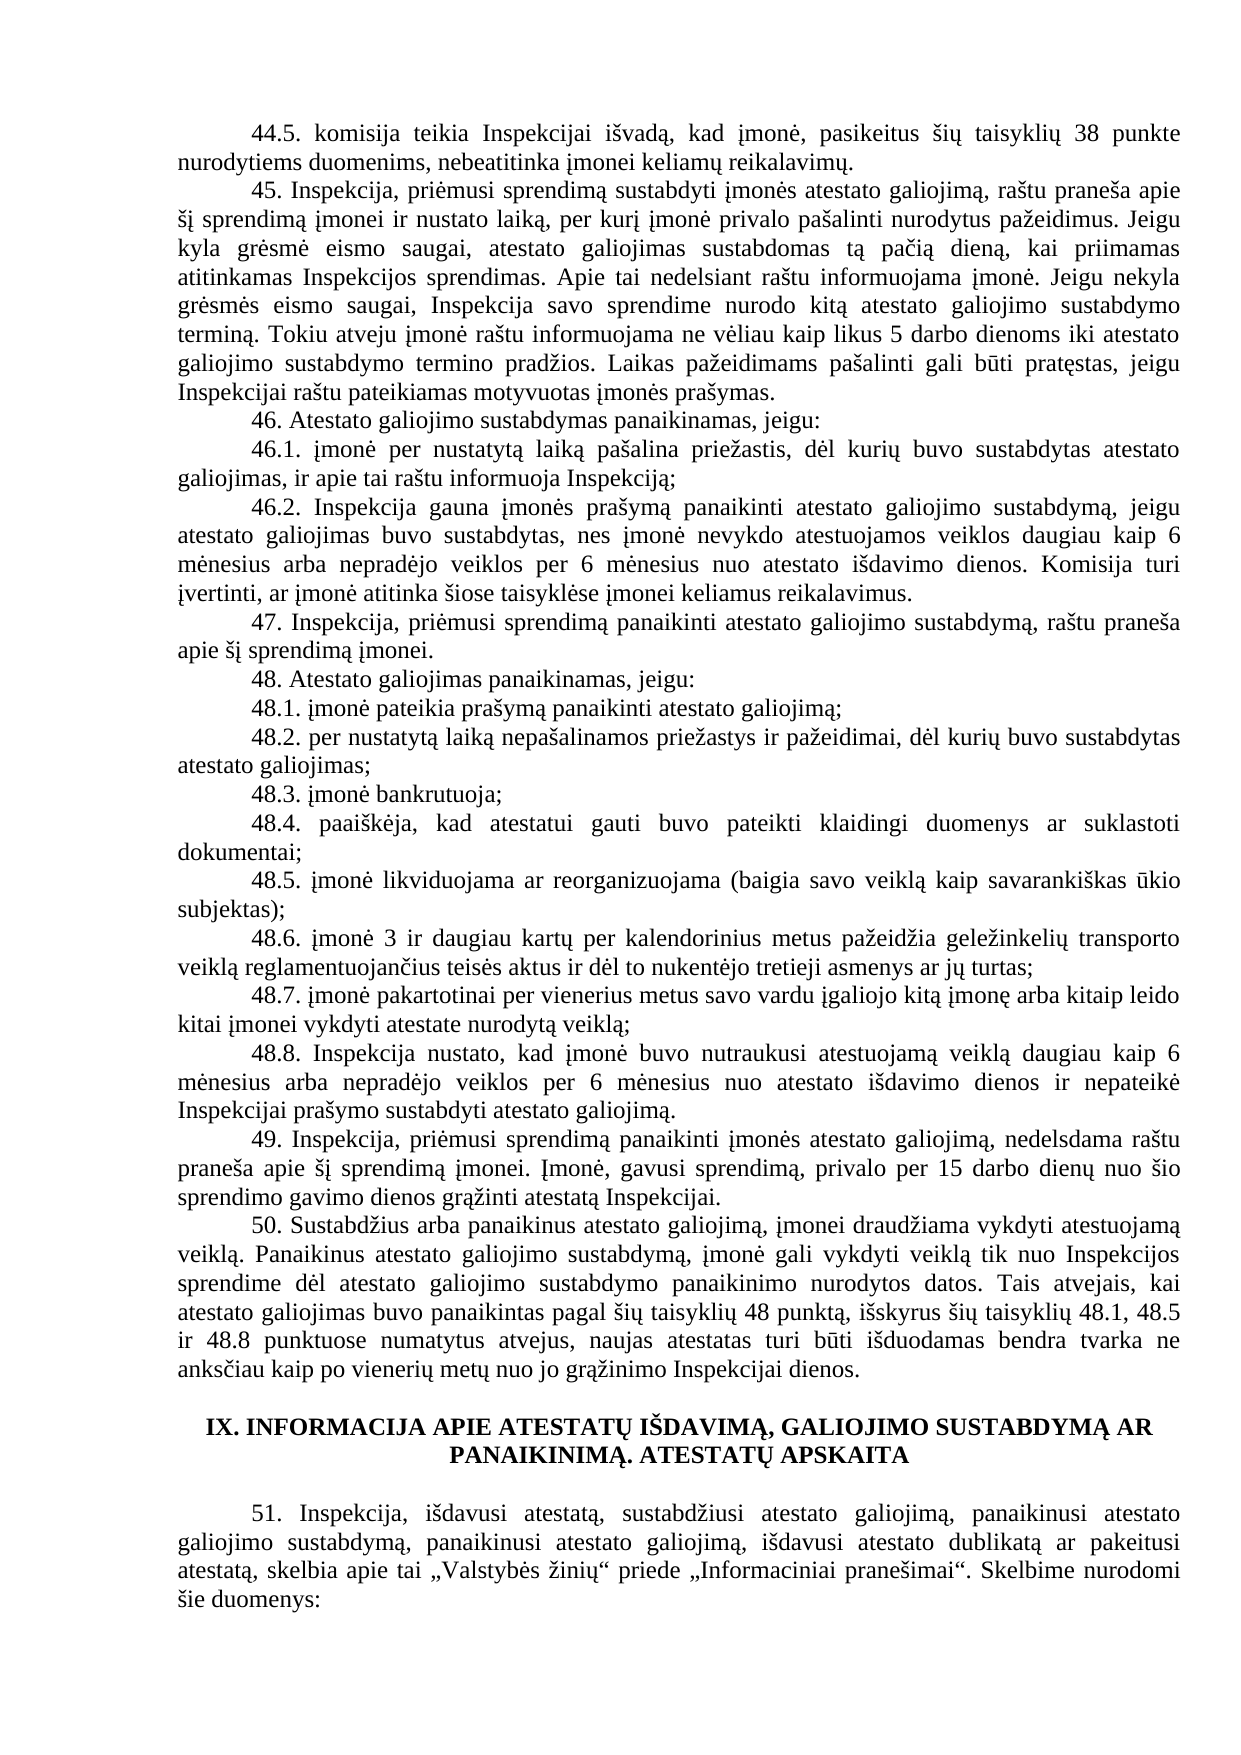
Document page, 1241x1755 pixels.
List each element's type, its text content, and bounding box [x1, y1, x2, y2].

text 48.7. įmonė pakartotinai per vienerius metus savo vardu įgaliojo kitą įmonę arba kitaip leido kitai įmonei vykdyti atestate nurodytą veiklą; [177, 981, 1181, 1038]
text IX. INFORMACIJA APIE ATESTATŲ IŠDAVIMĄ, GALIOJIMO SUSTABDYMĄ AR PANAIKINIMĄ. ATESTATŲ APSKAITA [177, 1412, 1181, 1469]
text 46.1. įmonė per nustatytą laiką pašalina priežastis, dėl kurių buvo sustabdytas atestato galiojimas, ir apie tai raštu informuoja Inspekciją; [177, 434, 1181, 492]
text 45. Inspekcija, priėmusi sprendimą sustabdyti įmonės atestato galiojimą, raštu praneša apie šį sprendimą įmonei ir nustato laiką, per kurį įmonė privalo pašalinti nurodytus pažeidimus. Jeigu kyla grėsmė eismo saugai, atestato galiojimas sustabdomas tą pačią dieną, kai priimamas atitinkamas Inspekcijos sprendimas. Apie tai nedelsiant raštu informuojama įmonė. Jeigu nekyla grėsmės eismo saugai, Inspekcija savo sprendime nurodo kitą atestato galiojimo sustabdymo terminą. Tokiu atveju įmonė raštu informuojama ne vėliau kaip likus 5 darbo dienoms iki atestato galiojimo sustabdymo termino pradžios. Laikas pažeidimams pašalinti gali būti pratęstas, jeigu Inspekcijai raštu pateikiamas motyvuotas įmonės prašymas. [177, 176, 1181, 406]
text 48.3. įmonė bankrutuoja; [177, 779, 1181, 808]
text 50. Sustabdžius arba panaikinus atestato galiojimą, įmonei draudžiama vykdyti atestuojamą veiklą. Panaikinus atestato galiojimo sustabdymą, įmonė gali vykdyti veiklą tik nuo Inspekcijos sprendime dėl atestato galiojimo sustabdymo panaikinimo nurodytos datos. Tais atvejais, kai atestato galiojimas buvo panaikintas pagal šių taisyklių 48 punktą, išskyrus šių taisyklių 48.1, 48.5 ir 48.8 punktuose numatytus atvejus, naujas atestatas turi būti išduodamas bendra tvarka ne anksčiau kaip po vienerių metų nuo jo grąžinimo Inspekcijai dienos. [177, 1211, 1181, 1383]
text 49. Inspekcija, priėmusi sprendimą panaikinti įmonės atestato galiojimą, nedelsdama raštu praneša apie šį sprendimą įmonei. Įmonė, gavusi sprendimą, privalo per 15 darbo dienų nuo šio sprendimo gavimo dienos grąžinti atestatą Inspekcijai. [177, 1124, 1181, 1211]
text 46. Atestato galiojimo sustabdymas panaikinamas, jeigu: [177, 406, 1181, 434]
text 48.4. paaiškėja, kad atestatui gauti buvo pateikti klaidingi duomenys ar suklastoti dokumentai; [177, 808, 1181, 866]
text 48. Atestato galiojimas panaikinamas, jeigu: [177, 664, 1181, 693]
text 48.1. įmonė pateikia prašymą panaikinti atestato galiojimą; [177, 693, 1181, 722]
text 48.5. įmonė likviduojama ar reorganizuojama (baigia savo veiklą kaip savarankiškas ūkio subjektas); [177, 866, 1181, 923]
text 48.6. įmonė 3 ir daugiau kartų per kalendorinius metus pažeidžia geležinkelių transporto veiklą reglamentuojančius teisės aktus ir dėl to nukentėjo tretieji asmenys ar jų turtas; [177, 923, 1181, 981]
text 46.2. Inspekcija gauna įmonės prašymą panaikinti atestato galiojimo sustabdymą, jeigu atestato galiojimas buvo sustabdytas, nes įmonė nevykdo atestuojamos veiklos daugiau kaip 6 mėnesius arba nepradėjo veiklos per 6 mėnesius nuo atestato išdavimo dienos. Komisija turi įvertinti, ar įmonė atitinka šiose taisyklėse įmonei keliamus reikalavimus. [177, 492, 1181, 607]
text 44.5. komisija teikia Inspekcijai išvadą, kad įmonė, pasikeitus šių taisyklių 38 punkte nurodytiems duomenims, nebeatitinka įmonei keliamų reikalavimų. [177, 118, 1181, 176]
text 48.2. per nustatytą laiką nepašalinamos priežastys ir pažeidimai, dėl kurių buvo sustabdytas atestato galiojimas; [177, 722, 1181, 779]
text 47. Inspekcija, priėmusi sprendimą panaikinti atestato galiojimo sustabdymą, raštu praneša apie šį sprendimą įmonei. [177, 607, 1181, 664]
text 51. Inspekcija, išdavusi atestatą, sustabdžiusi atestato galiojimą, panaikinusi atestato galiojimo sustabdymą, panaikinusi atestato galiojimą, išdavusi atestato dublikatą ar pakeitusi atestatą, skelbia apie tai „Valstybės žinių“ priede „Informaciniai pranešimai“. Skelbime nurodomi šie duomenys: [177, 1498, 1181, 1613]
text 48.8. Inspekcija nustato, kad įmonė buvo nutraukusi atestuojamą veiklą daugiau kaip 6 mėnesius arba nepradėjo veiklos per 6 mėnesius nuo atestato išdavimo dienos ir nepateikė Inspekcijai prašymo sustabdyti atestato galiojimą. [177, 1038, 1181, 1124]
